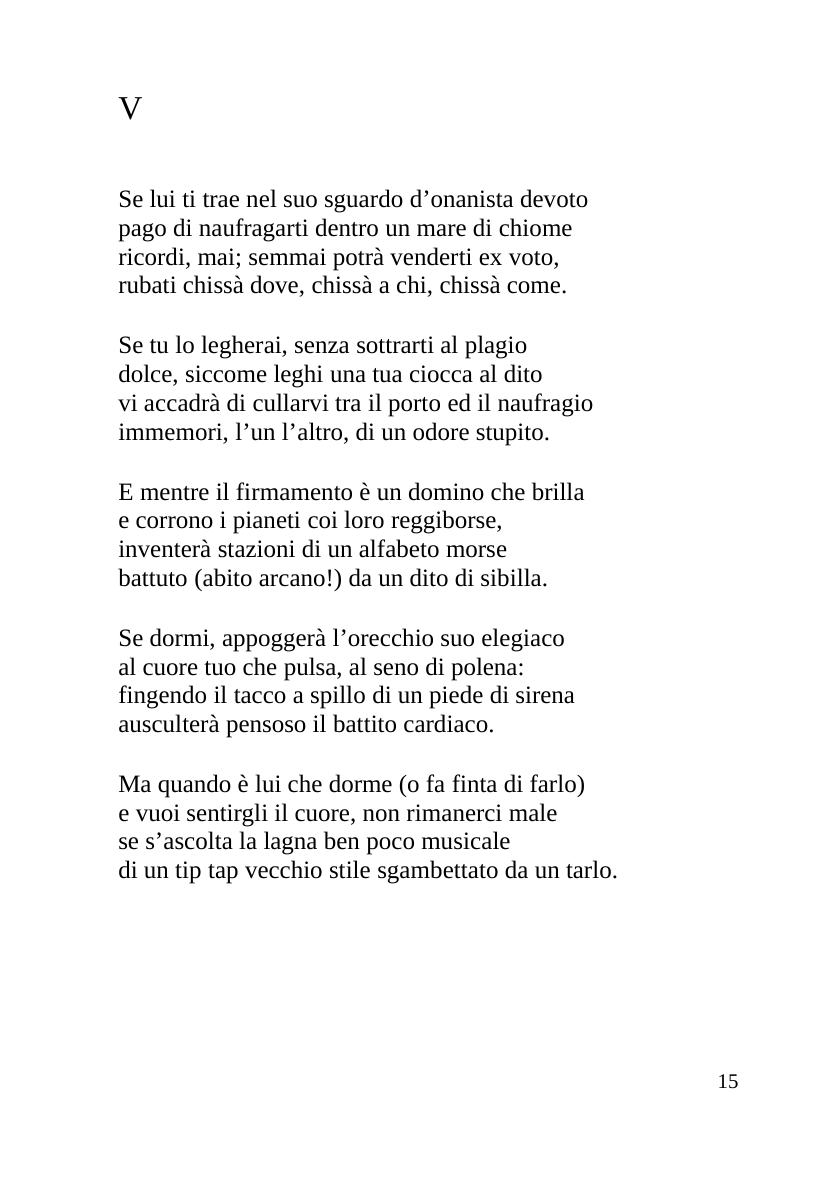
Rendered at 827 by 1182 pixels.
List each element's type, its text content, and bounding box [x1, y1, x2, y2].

text e vuoi sentirgli il cuore, non rimanerci male [118, 798, 738, 826]
text al cuore tuo che pulsa, al seno di polena: [118, 652, 738, 680]
text fingendo il tacco a spillo di un piede di sirena [118, 680, 738, 709]
text dolce, siccome leghi una tua ciocca al dito [118, 359, 738, 388]
text e corrono i pianeti coi loro reggiborse, [118, 505, 738, 534]
text Se tu lo legherai, senza sottrarti al plagio [118, 331, 738, 359]
text se s’ascolta la lagna ben poco musicale [118, 826, 738, 855]
text E mentre il firmamento è un domino che brilla [118, 477, 738, 505]
text di un tip tap vecchio stile sgambettato da un tarlo. [118, 855, 738, 884]
text battuto (abito arcano!) da un dito di sibilla. [118, 563, 738, 592]
text ausculterà pensoso il battito cardiaco. [118, 709, 738, 738]
text Se dormi, appoggerà l’orecchio suo elegiaco [118, 623, 738, 652]
text ricordi, mai; semmai potrà venderti ex voto, [118, 242, 738, 271]
text Ma quando è lui che dorme (o fa finta di farlo) [118, 769, 738, 798]
text pago di naufragarti dentro un mare di chiome [118, 213, 738, 242]
text vi accadrà di cullarvi tra il porto ed il naufragio [118, 388, 738, 417]
subtitle V [118, 88, 738, 127]
text immemori, l’un l’altro, di un odore stupito. [118, 417, 738, 446]
text inventerà stazioni di un alfabeto morse [118, 534, 738, 563]
text rubati chissà dove, chissà a chi, chissà come. [118, 271, 738, 299]
text Se lui ti trae nel suo sguardo d’onanista devoto [118, 184, 738, 213]
